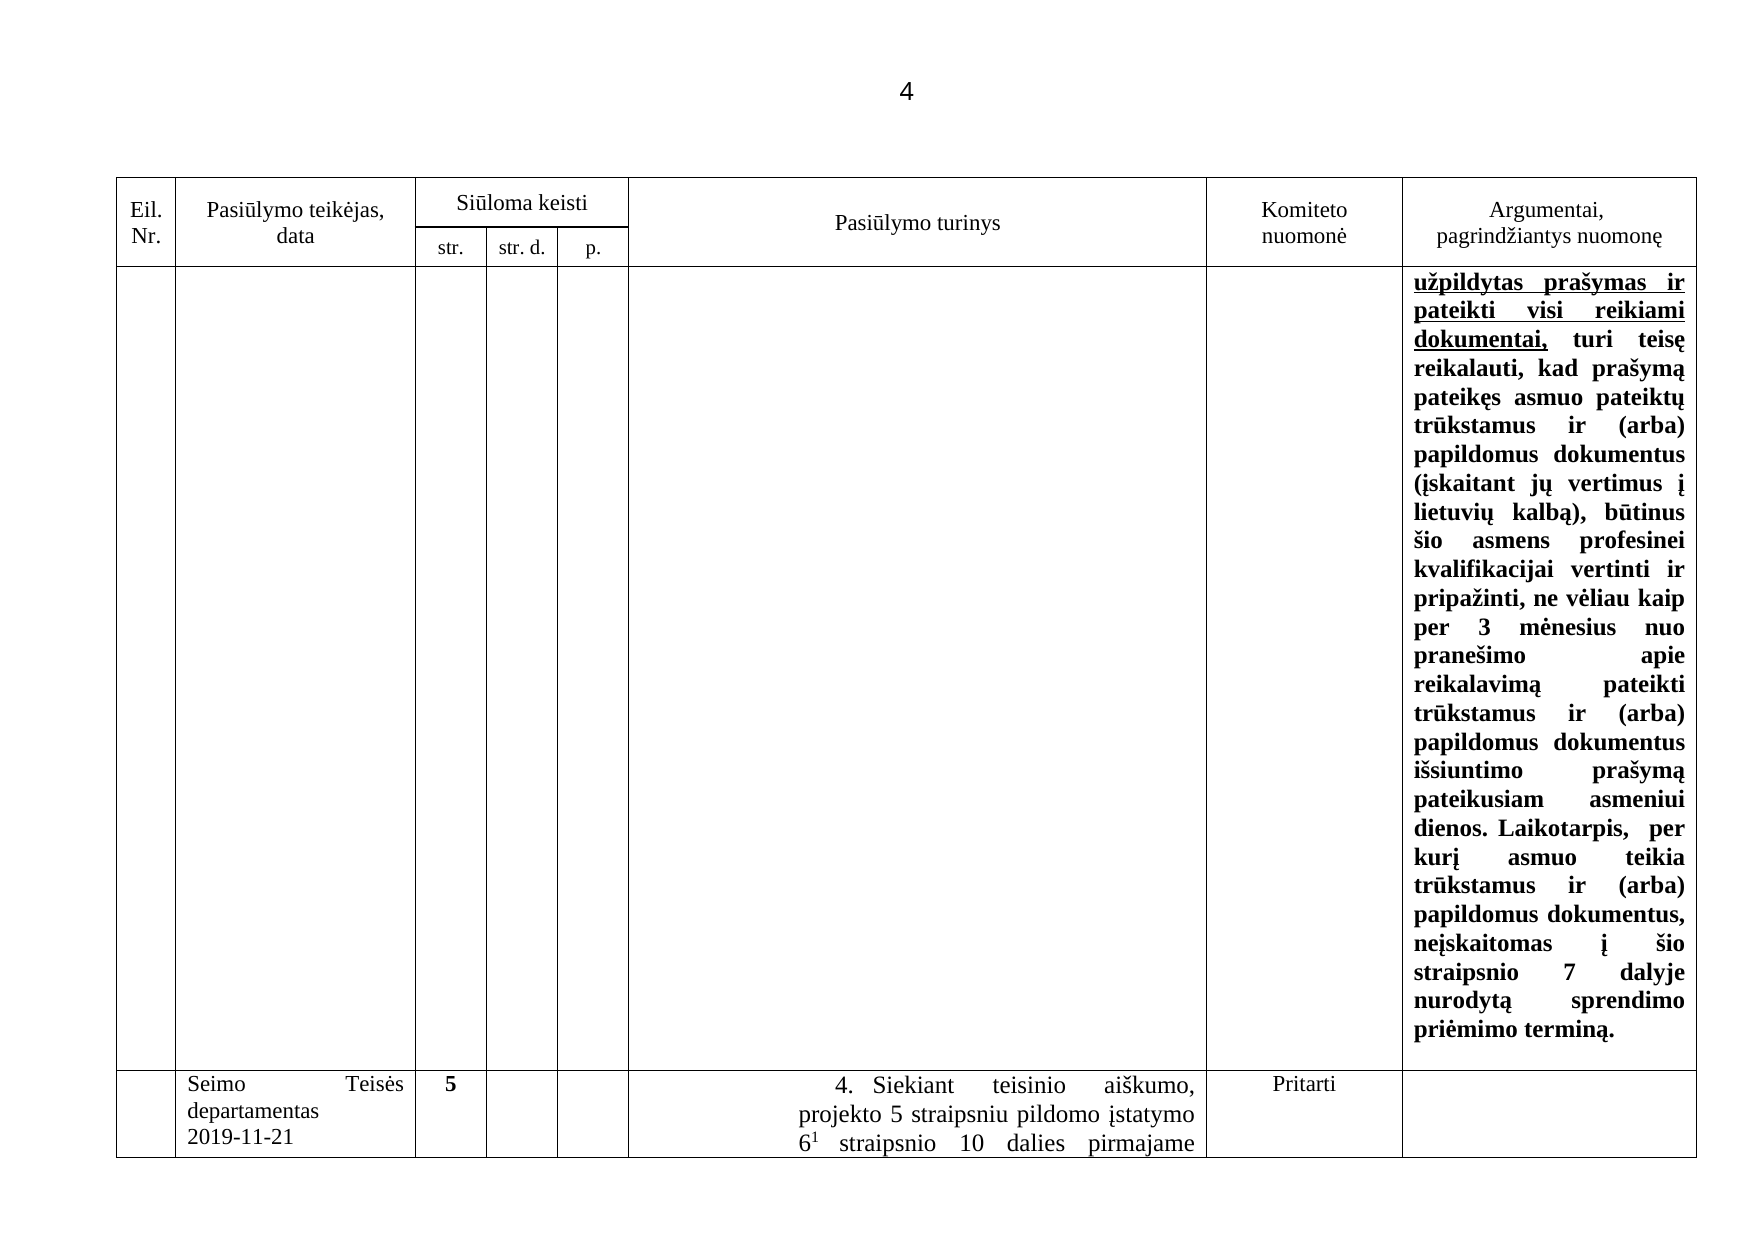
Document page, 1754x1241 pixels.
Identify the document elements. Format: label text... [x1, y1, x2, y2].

table_cell Seimo Teisės departamentas 2019-11-21 [176, 1071, 415, 1157]
table_header Siūloma keisti [416, 178, 628, 226]
table_cell [558, 1071, 628, 1157]
table_header Pasiūlymo turinys [629, 178, 1206, 266]
table_cell Siekiant teisinio aiškumo, projekto 5 straipsniu pildomo įstatymo 61 straipsnio 10 dalies pirmajame [629, 1071, 1206, 1157]
table_cell [117, 1071, 175, 1157]
table_cell užpildytas prašymas ir pateikti visi reikiami dokumentai, turi teisę reikalauti, kad prašymą pateikęs asmuo pateiktų trūkstamus ir (arba) papildomus dokumentus (įskaitant jų vertimus į lietuvių kalbą), būtinus šio asmens profesinei kvalifikacijai vertinti ir pripažinti, ne vėliau kaip per 3 mėnesius nuo pranešimo apie reikalavimą pateikti trūkstamus ir (arba) papildomus dokumentus išsiuntimo prašymą pateikusiam asmeniui dienos. Laikotarpis, per kurį asmuo teikia trūkstamus ir (arba) papildomus dokumentus, neįskaitomas į šio straipsnio 7 dalyje nurodytą sprendimo priėmimo terminą. [1403, 267, 1696, 1069]
table_cell [487, 267, 557, 1069]
table_cell str. d. [487, 228, 557, 266]
table_header Argumentai, pagrindžiantys nuomonę [1403, 178, 1696, 266]
table_header Komiteto nuomonė [1207, 178, 1402, 266]
table_header Eil. Nr. [117, 178, 175, 266]
table_cell [1207, 267, 1402, 1069]
table_cell Pritarti [1207, 1071, 1402, 1157]
table_cell [1403, 1071, 1696, 1157]
table_cell [416, 267, 486, 1069]
table_cell 5 [416, 1071, 486, 1157]
table_cell [558, 267, 628, 1069]
table_cell [176, 267, 415, 1069]
table_cell p. [558, 228, 628, 266]
table_cell str. [416, 228, 486, 266]
table_cell [629, 267, 1206, 1069]
table_header Pasiūlymo teikėjas, data [176, 178, 415, 266]
table_cell [117, 267, 175, 1069]
table_cell [487, 1071, 557, 1157]
